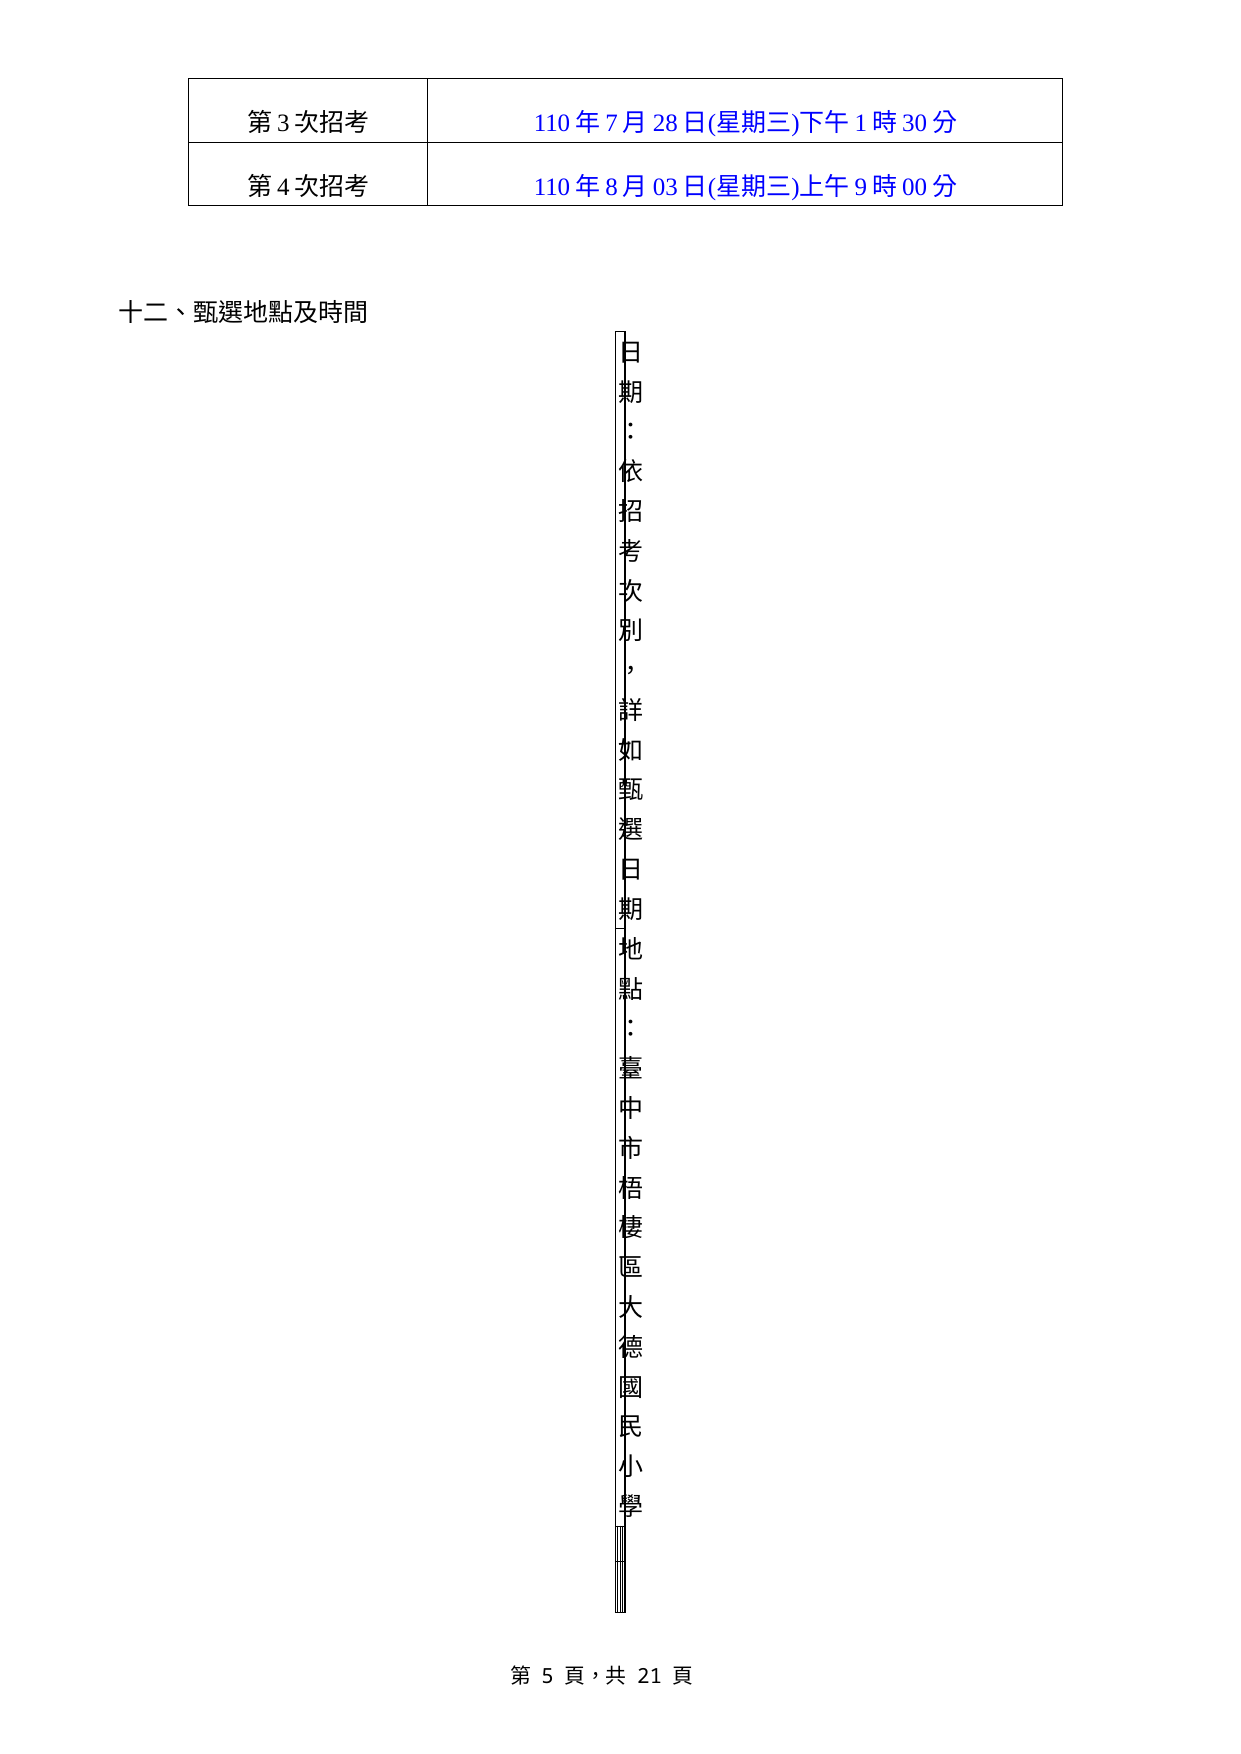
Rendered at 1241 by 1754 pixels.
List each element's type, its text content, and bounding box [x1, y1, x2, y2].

text 十二、甄選地點及時間 [118, 269, 1122, 331]
table_cell 110年8月03日(星期三)上午9時00分 [428, 143, 1062, 205]
table_cell 110年7月28日(星期三)下午1時30分 [428, 79, 1062, 142]
table_cell 第4次招考 [189, 143, 427, 205]
table_cell 地點：臺中市梧棲區大德國民小學 [616, 929, 624, 1526]
table_cell 第3次招考 [189, 79, 427, 142]
table_header 日期：依招考次別，詳如甄選日期 [616, 332, 624, 928]
